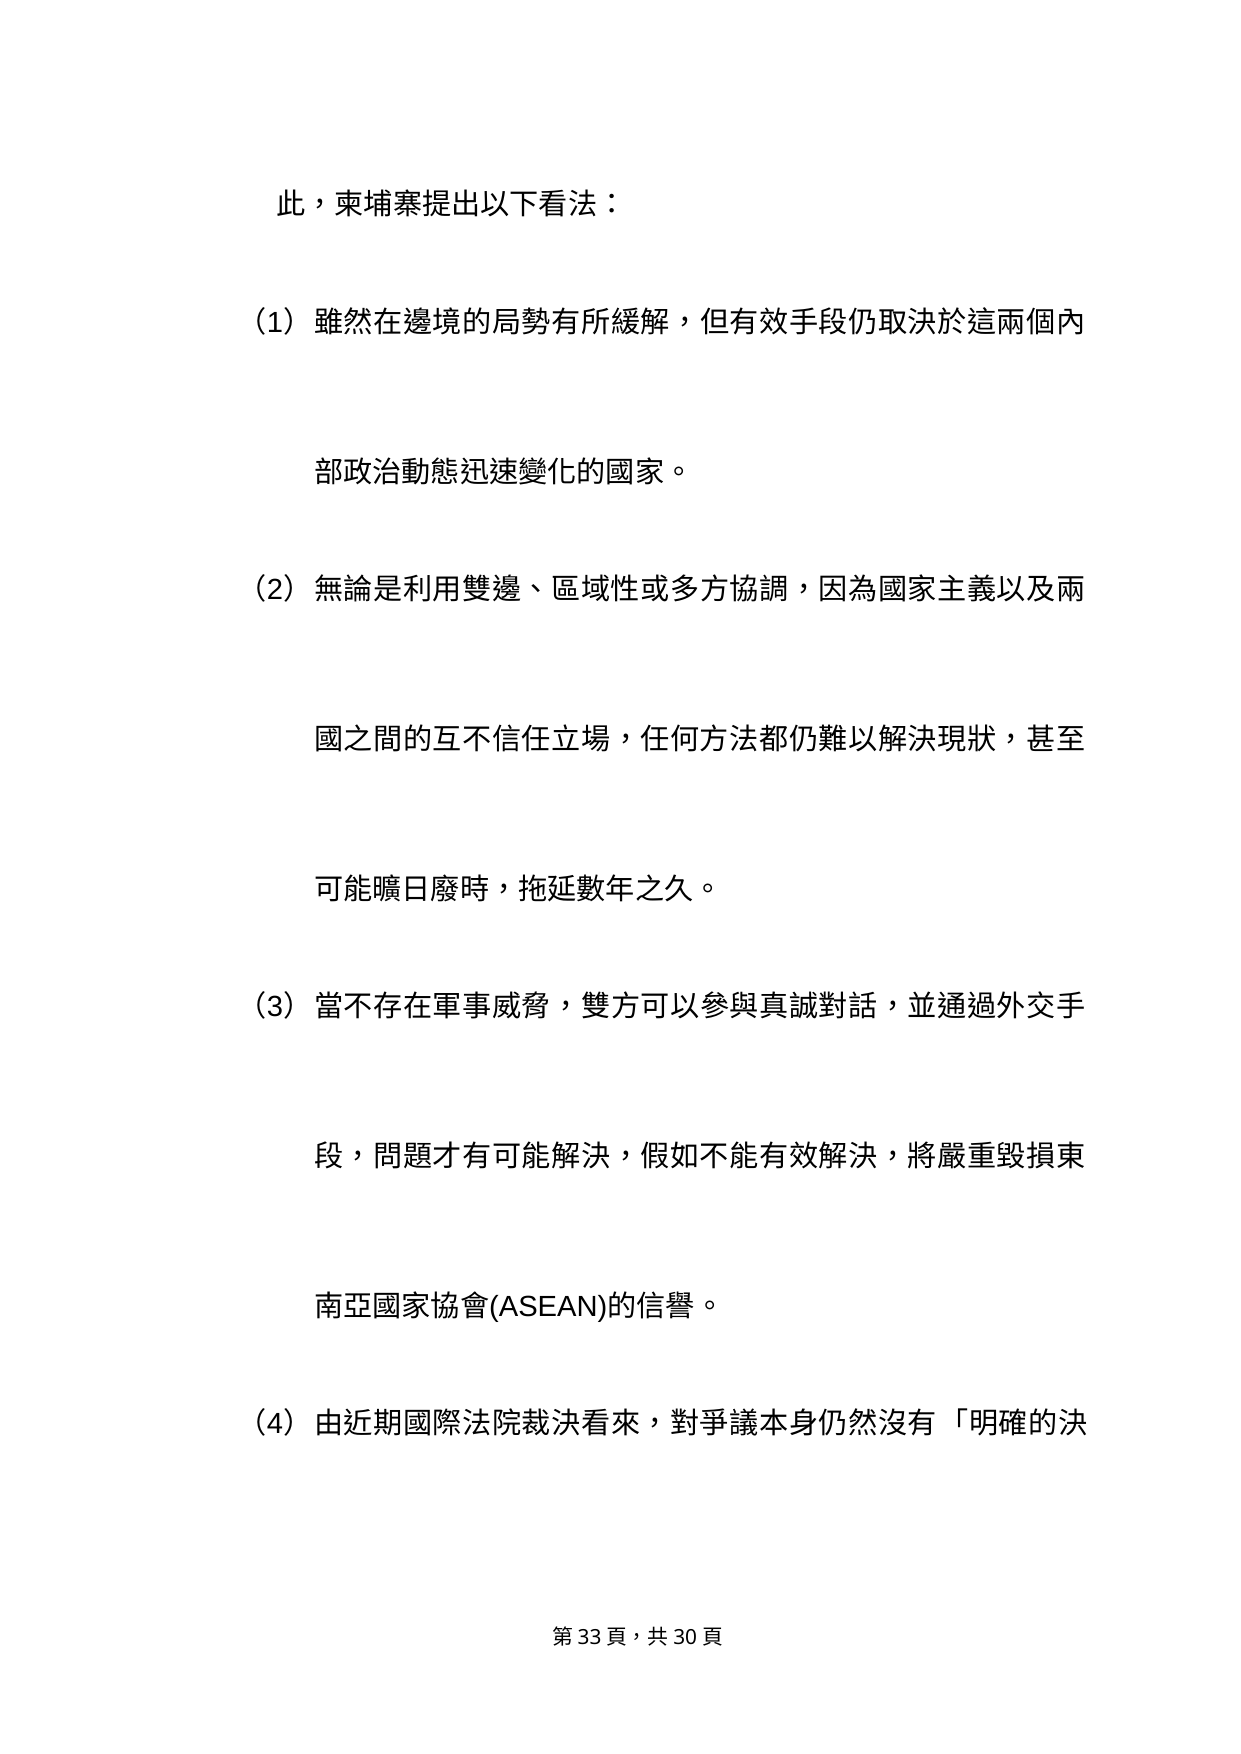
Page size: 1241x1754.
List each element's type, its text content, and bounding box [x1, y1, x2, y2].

list 當不存在軍事威脅，雙方可以參與真誠對話，並通過外交手段，問題才有可能解決，假如不能有效解決，將嚴重毀損東南亞國家協會(ASEAN)的信譽。 [237, 966, 1087, 1341]
list 此，柬埔寨提出以下看法： [226, 164, 1087, 239]
list 由近期國際法院裁決看來，對爭議本身仍然沒有「明確的決 [237, 1384, 1087, 1459]
list 無論是利用雙邊、區域性或多方協調，因為國家主義以及兩國之間的互不信任立場，任何方法都仍難以解決現狀，甚至可能曠日廢時，拖延數年之久。 [237, 549, 1087, 924]
list 雖然在邊境的局勢有所緩解，但有效手段仍取決於這兩個內部政治動態迅速變化的國家。 [237, 282, 1087, 507]
